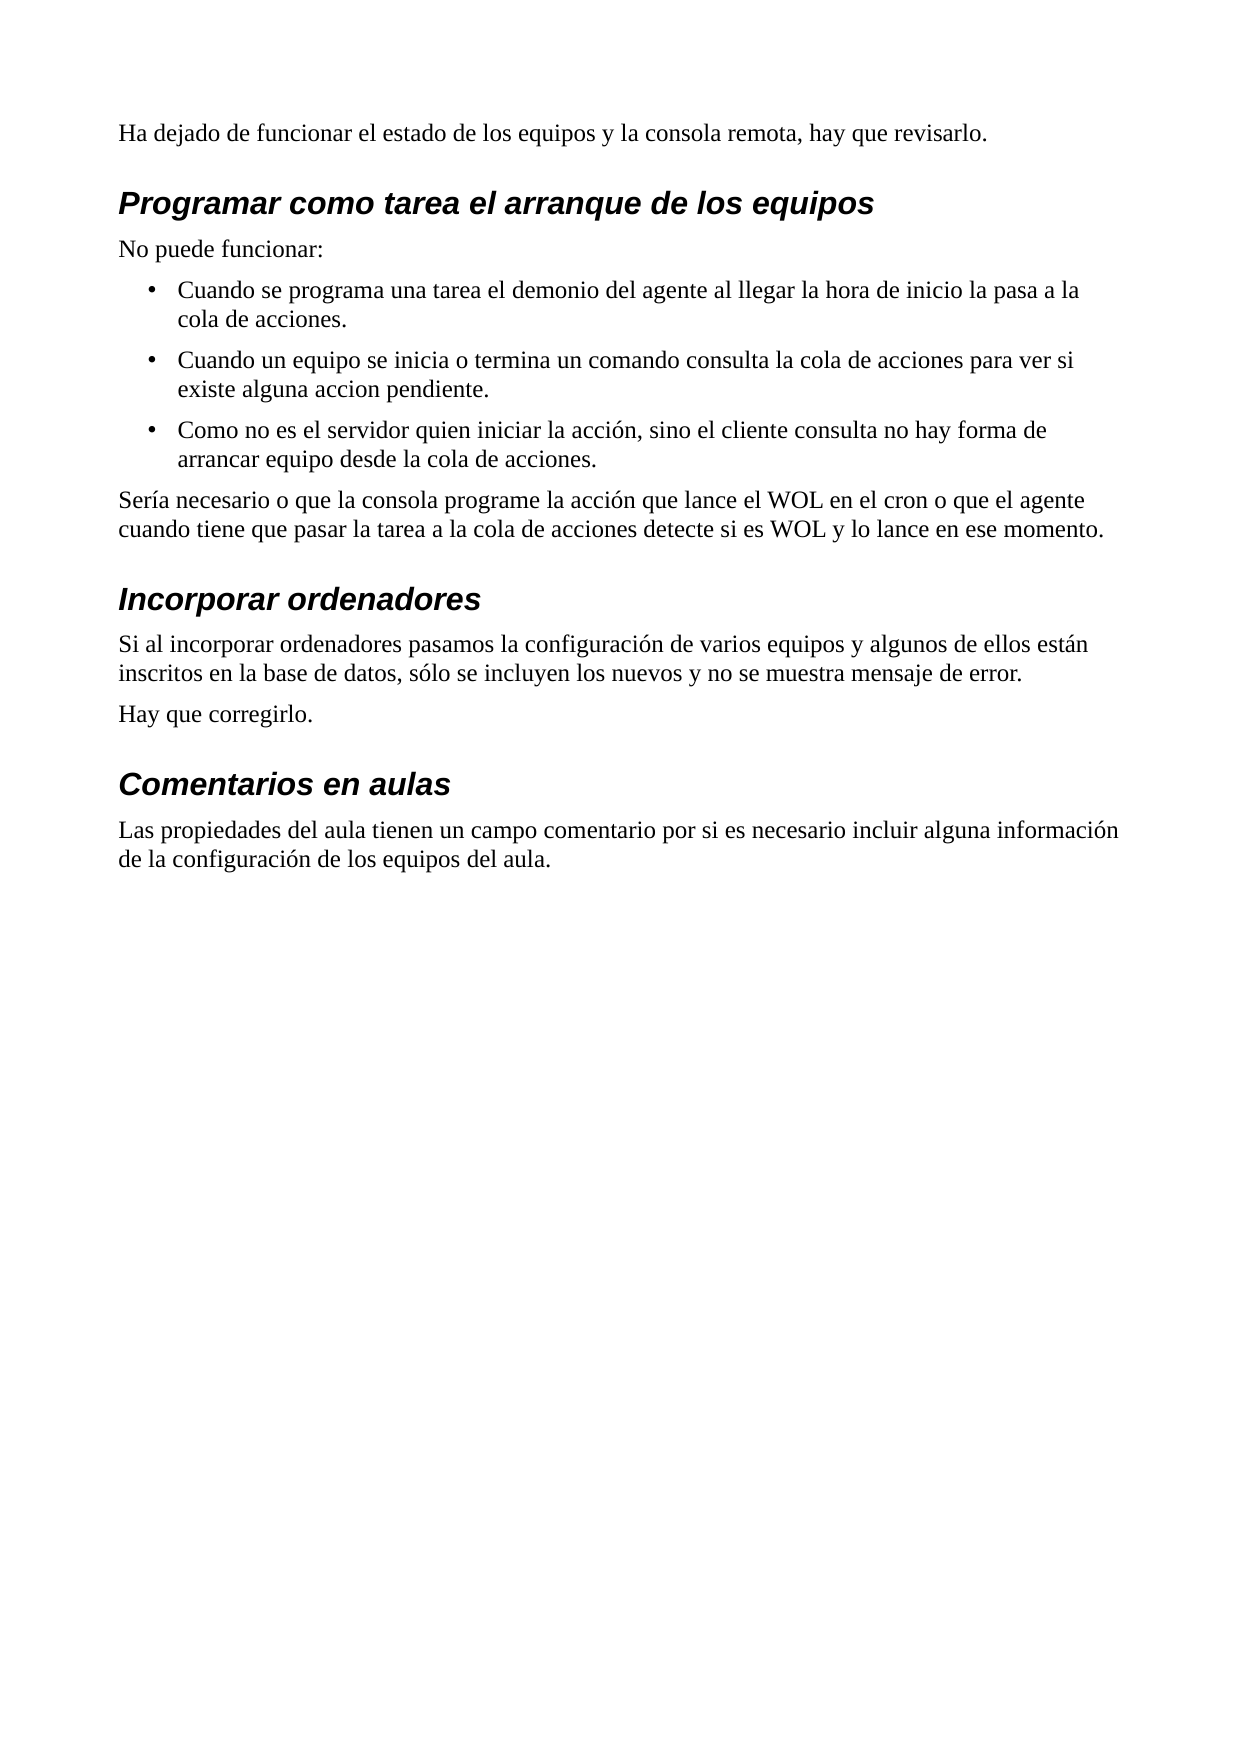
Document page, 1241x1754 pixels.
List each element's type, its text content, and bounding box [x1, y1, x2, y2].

text Ha dejado de funcionar el estado de los equipos y la consola remota, hay que revisarlo. [118, 118, 1122, 147]
text Sería necesario o que la consola programe la acción que lance el WOL en el cron o que el agente cuando tiene que pasar la tarea a la cola de acciones detecte si es WOL y lo lance en ese momento. [118, 485, 1122, 542]
list Como no es el servidor quien iniciar la acción, sino el cliente consulta no hay forma de arrancar equipo desde la cola de acciones. [148, 415, 1122, 472]
list Cuando se programa una tarea el demonio del agente al llegar la hora de inicio la pasa a la cola de acciones. [148, 275, 1122, 332]
text Las propiedades del aula tienen un campo comentario por si es necesario incluir alguna información de la configuración de los equipos del aula. [118, 815, 1122, 872]
subtitle Programar como tarea el arranque de los equipos [118, 184, 1122, 221]
text Hay que corregirlo. [118, 699, 1122, 728]
list Cuando un equipo se inicia o termina un comando consulta la cola de acciones para ver si existe alguna accion pendiente. [148, 345, 1122, 402]
subtitle Comentarios en aulas [118, 766, 1122, 802]
text Si al incorporar ordenadores pasamos la configuración de varios equipos y algunos de ellos están inscritos en la base de datos, sólo se incluyen los nuevos y no se muestra mensaje de error. [118, 629, 1122, 687]
text No puede funcionar: [118, 234, 1122, 262]
subtitle Incorporar ordenadores [118, 580, 1122, 617]
